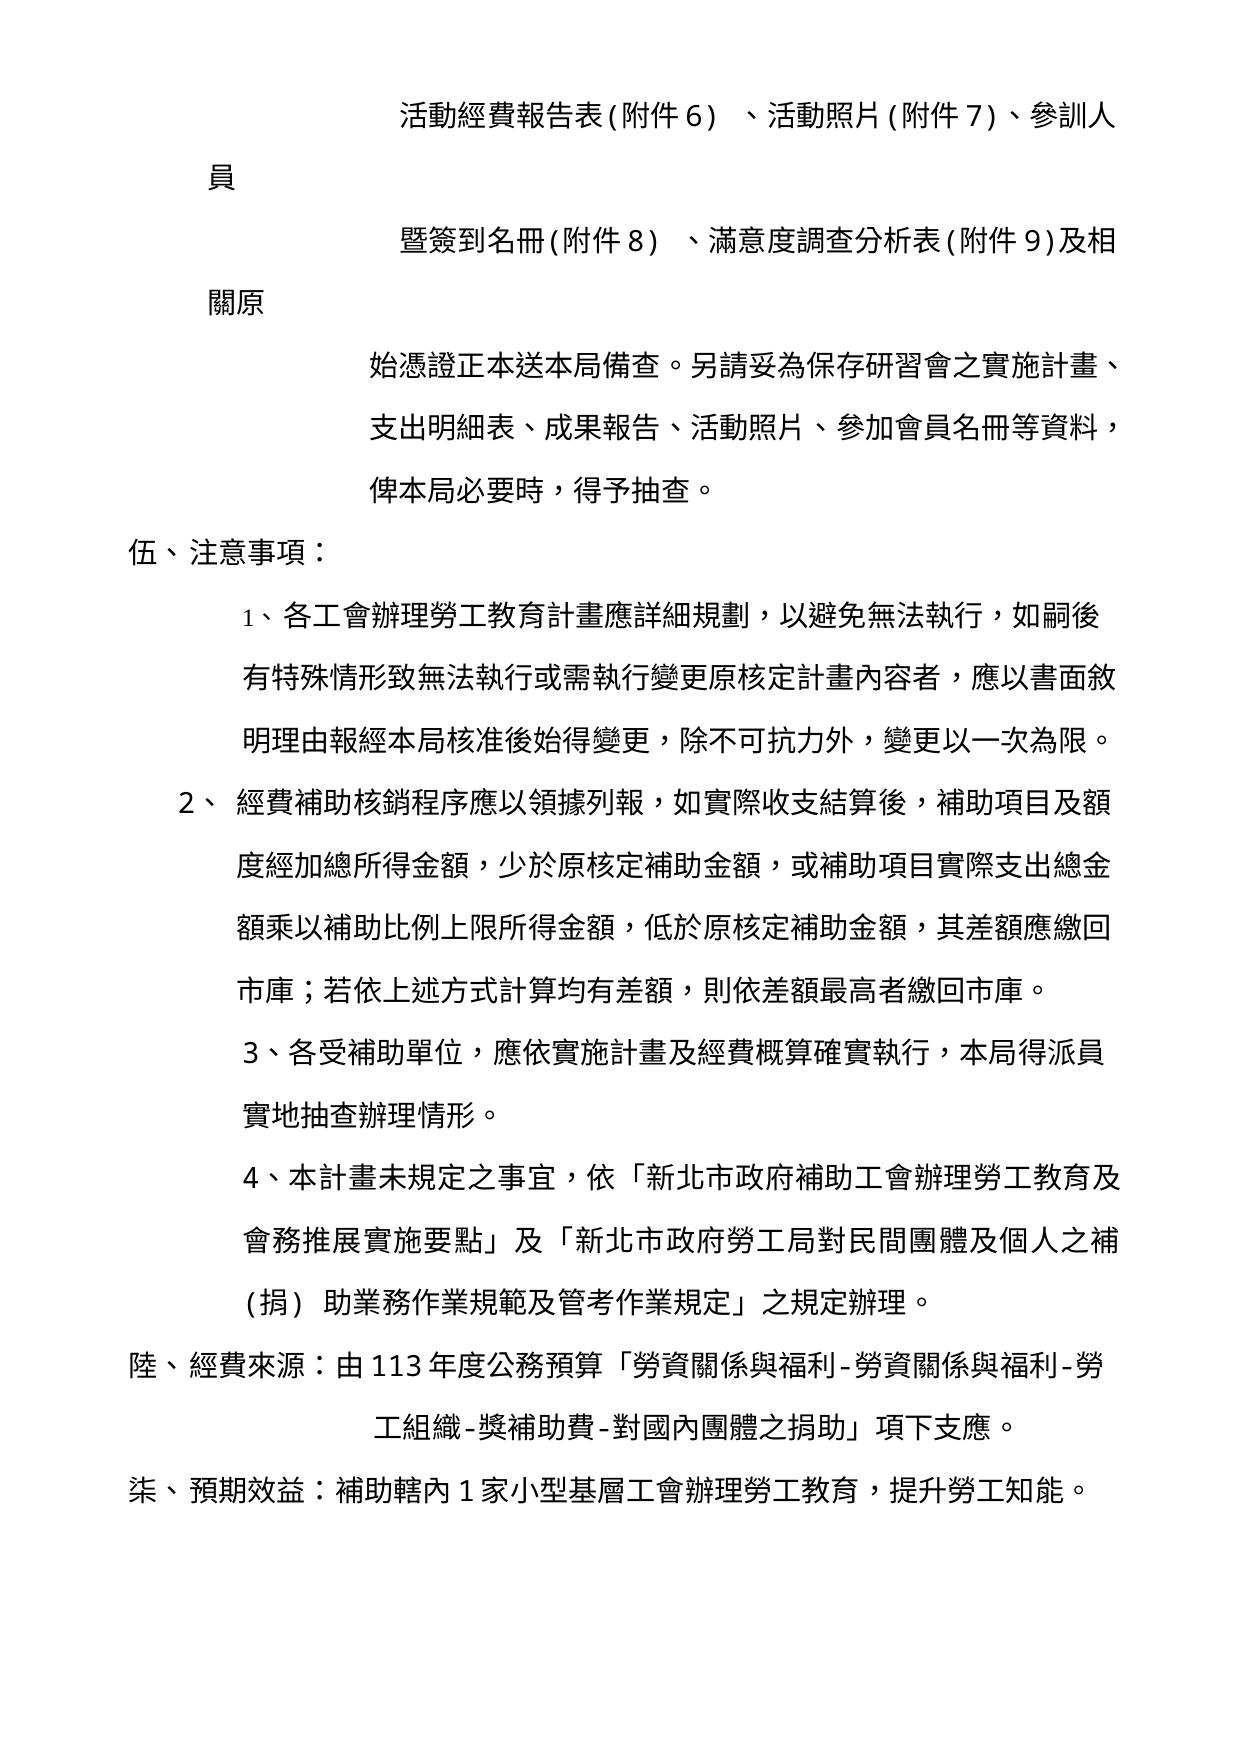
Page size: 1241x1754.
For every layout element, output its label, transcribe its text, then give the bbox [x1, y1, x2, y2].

list 各受補助單位，應依實施計畫及經費概算確實執行，本局得派員實地抽查辦理情形。 [242, 1009, 1122, 1134]
text 活動經費報告表(附件6) 、活動照片(附件7)、參訓人員 暨簽到名冊(附件8) 、滿意度調查分析表(附件9)及相關原 [207, 72, 1122, 322]
list 本計畫未規定之事宜，依「新北市政府補助工會辦理勞工教育及會務推展實施要點」及「新北市政府勞工局對民間團體及個人之補(捐) 助業務作業規範及管考作業規定」之規定辦理。 [242, 1134, 1122, 1322]
list 各工會辦理勞工教育計畫應詳細規劃，以避免無法執行，如嗣後有特殊情形致無法執行或需執行變更原核定計畫內容者，應以書面敘明理由報經本局核准後始得變更，除不可抗力外，變更以一次為限。 [242, 572, 1122, 759]
list 經費來源：由113年度公務預算「勞資關係與福利-勞資關係與福利-勞 [128, 1322, 1122, 1384]
text 始憑證正本送本局備查。另請妥為保存研習會之實施計畫、支出明細表、成果報告、活動照片、參加會員名冊等資料，俾本局必要時，得予抽查。 [369, 322, 1122, 509]
list 預期效益：補助轄內1家小型基層工會辦理勞工教育，提升勞工知能。 [128, 1447, 1122, 1509]
list 經費補助核銷程序應以領據列報，如實際收支結算後，補助項目及額度經加總所得金額，少於原核定補助金額，或補助項目實際支出總金額乘以補助比例上限所得金額，低於原核定補助金額，其差額應繳回市庫；若依上述方式計算均有差額，則依差額最高者繳回市庫。 [177, 759, 1122, 1009]
list 注意事項： [128, 509, 1122, 572]
text 工組織-獎補助費-對國內團體之捐助」項下支應。 [128, 1384, 1122, 1447]
